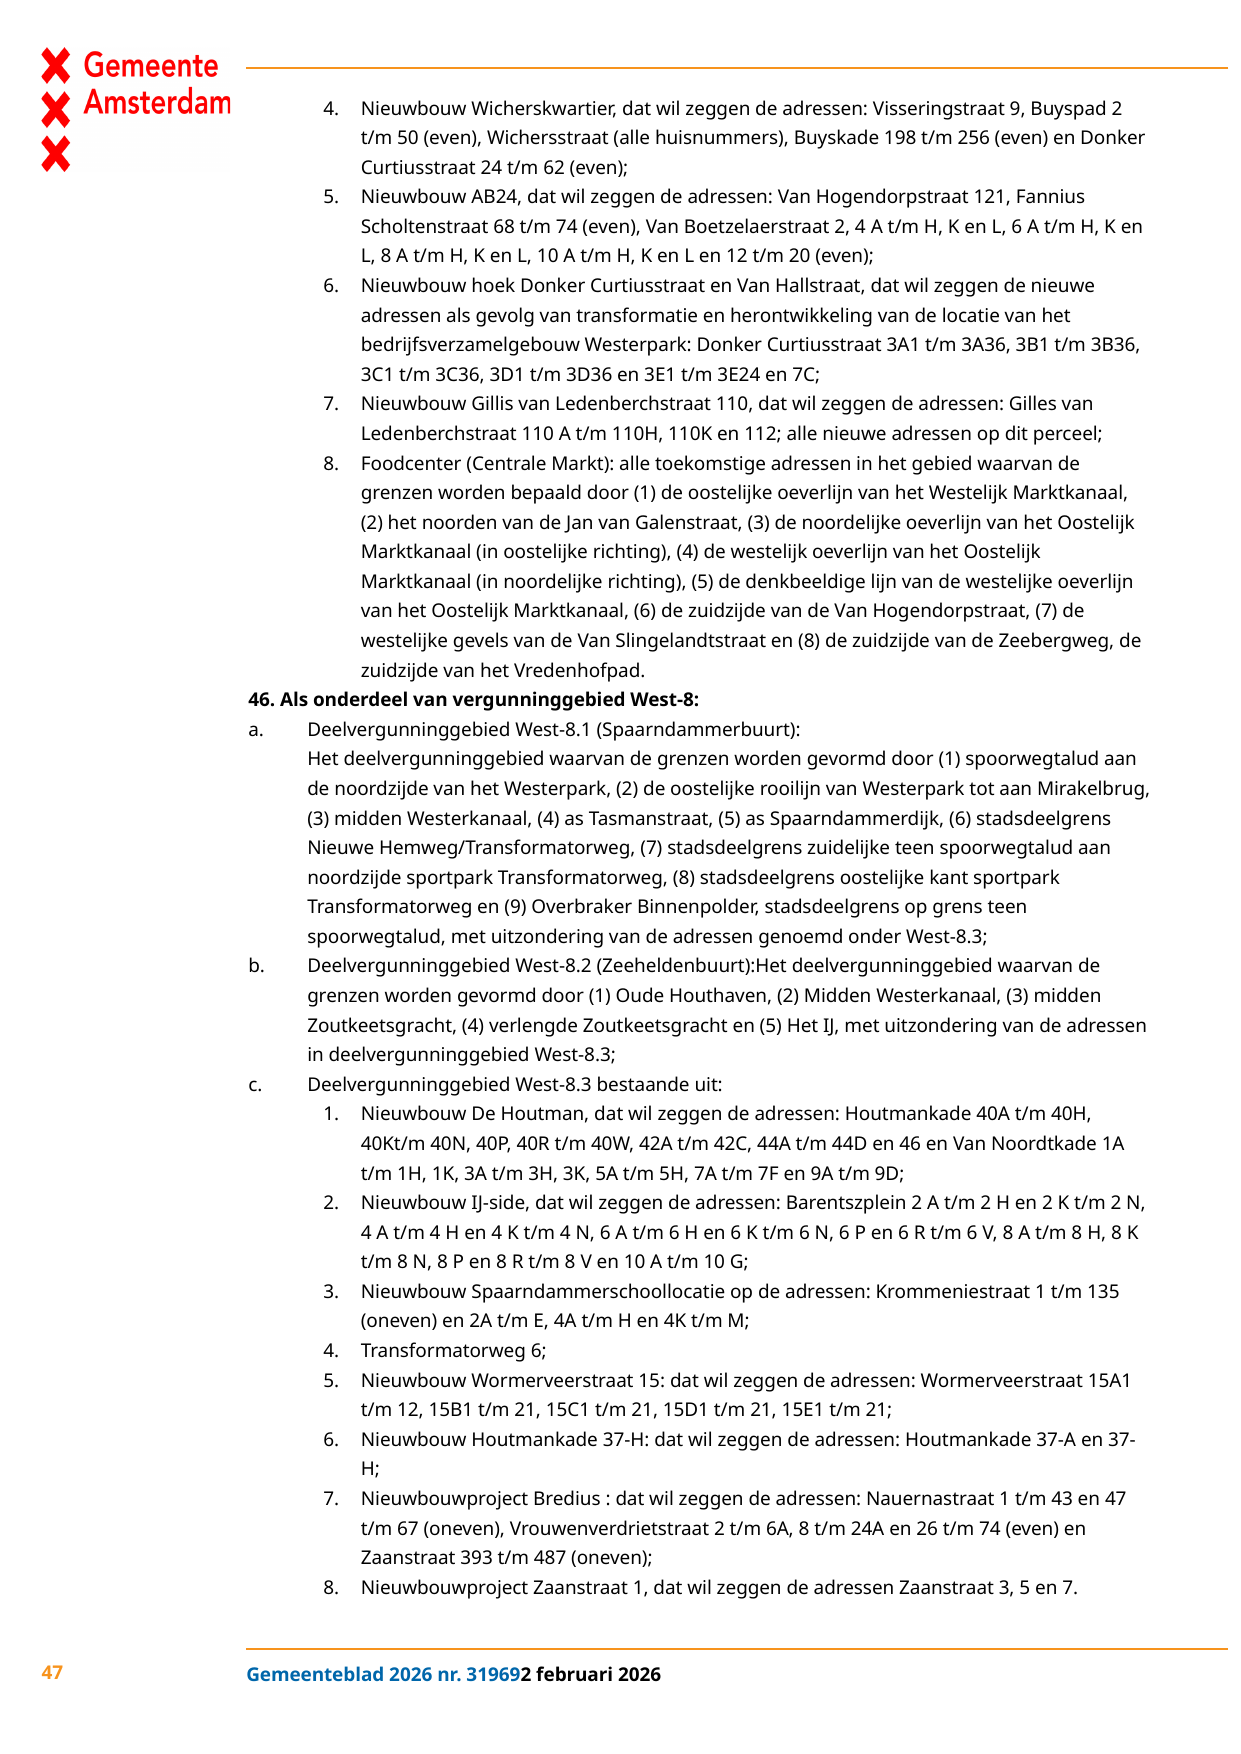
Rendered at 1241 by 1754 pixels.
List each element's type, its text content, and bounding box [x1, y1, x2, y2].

list Nieuwbouw hoek Donker Curtiusstraat en Van Hallstraat, dat wil zeggen de nieuwe adressen als gevolg van transformatie en herontwikkeling van de locatie van het bedrijfsverzamelgebouw Westerpark: Donker Curtiusstraat 3A1 t/m 3A36, 3B1 t/m 3B36, 3C1 t/m 3C36, 3D1 t/m 3D36 en 3E1 t/m 3E24 en 7C; [323, 272, 1152, 387]
list Het deelvergunninggebied waarvan de grenzen worden gevormd door (1) spoorwegtalud aan de noordzijde van het Westerpark, (2) de oostelijke rooilijn van Westerpark tot aan Mirakelbrug, (3) midden Westerkanaal, (4) as Tasmanstraat, (5) as Spaarndammerdijk, (6) stadsdeelgrens Nieuwe Hemweg/Transformatorweg, (7) stadsdeelgrens zuidelijke teen spoorwegtalud aan noordzijde sportpark Transformatorweg, (8) stadsdeelgrens oostelijke kant sportpark Transformatorweg en (9) Overbraker Binnenpolder, stadsdeelgrens op grens teen spoorwegtalud, met uitzondering van de adressen genoemd onder West-8.3; [248, 746, 1152, 949]
list Nieuwbouw IJ-side, dat wil zeggen de adressen: Barentszplein 2 A t/m 2 H en 2 K t/m 2 N, 4 A t/m 4 H en 4 K t/m 4 N, 6 A t/m 6 H en 6 K t/m 6 N, 6 P en 6 R t/m 6 V, 8 A t/m 8 H, 8 K t/m 8 N, 8 P en 8 R t/m 8 V en 10 A t/m 10 G; [323, 1189, 1152, 1274]
list Deelvergunninggebied West-8.1 (Spaarndammerbuurt): [248, 716, 1152, 742]
list Nieuwbouwproject Zaanstraat 1, dat wil zeggen de adressen Zaanstraat 3, 5 en 7. [323, 1574, 1152, 1600]
list Transformatorweg 6; [323, 1337, 1152, 1363]
list Deelvergunninggebied West-8.3 bestaande uit: [248, 1071, 1152, 1097]
list Nieuwbouwproject Bredius : dat wil zeggen de adressen: Nauernastraat 1 t/m 43 en 47 t/m 67 (oneven), Vrouwenverdrietstraat 2 t/m 6A, 8 t/m 24A en 26 t/m 74 (even) en Zaanstraat 393 t/m 487 (oneven); [323, 1485, 1152, 1570]
list Nieuwbouw Wormerveerstraat 15: dat wil zeggen de adressen: Wormerveerstraat 15A1 t/m 12, 15B1 t/m 21, 15C1 t/m 21, 15D1 t/m 21, 15E1 t/m 21; [323, 1367, 1152, 1422]
text 46. Als onderdeel van vergunninggebied West-8: [248, 686, 1152, 712]
list Nieuwbouw Spaarndammerschoollocatie op de adressen: Krommeniestraat 1 t/m 135 (oneven) en 2A t/m E, 4A t/m H en 4K t/m M; [323, 1278, 1152, 1333]
list Nieuwbouw De Houtman, dat wil zeggen de adressen: Houtmankade 40A t/m 40H, 40Kt/m 40N, 40P, 40R t/m 40W, 42A t/m 42C, 44A t/m 44D en 46 en Van Noordtkade 1A t/m 1H, 1K, 3A t/m 3H, 3K, 5A t/m 5H, 7A t/m 7F en 9A t/m 9D; [323, 1101, 1152, 1186]
picture [41, 47, 231, 172]
list Foodcenter (Centrale Markt): alle toekomstige adressen in het gebied waarvan de grenzen worden bepaald door (1) de oostelijke oeverlijn van het Westelijk Marktkanaal, (2) het noorden van de Jan van Galenstraat, (3) de noordelijke oeverlijn van het Oostelijk Marktkanaal (in oostelijke richting), (4) de westelijk oeverlijn van het Oostelijk Marktkanaal (in noordelijke richting), (5) de denkbeeldige lijn van de westelijke oeverlijn van het Oostelijk Marktkanaal, (6) de zuidzijde van de Van Hogendorpstraat, (7) de westelijke gevels van de Van Slingelandtstraat en (8) de zuidzijde van de Zeebergweg, de zuidzijde van het Vredenhofpad. [323, 450, 1152, 683]
list Deelvergunninggebied West-8.2 (Zeeheldenbuurt):Het deelvergunninggebied waarvan de grenzen worden gevormd door (1) Oude Houthaven, (2) Midden Westerkanaal, (3) midden Zoutkeetsgracht, (4) verlengde Zoutkeetsgracht en (5) Het IJ, met uitzondering van de adressen in deelvergunninggebied West-8.3; [248, 953, 1152, 1067]
list Nieuwbouw Gillis van Ledenberchstraat 110, dat wil zeggen de adressen: Gilles van Ledenberchstraat 110 A t/m 110H, 110K en 112; alle nieuwe adressen op dit perceel; [323, 391, 1152, 446]
list Nieuwbouw Houtmankade 37-H: dat wil zeggen de adressen: Houtmankade 37-A en 37-H; [323, 1426, 1152, 1481]
list Nieuwbouw Wicherskwartier, dat wil zeggen de adressen: Visseringstraat 9, Buyspad 2 t/m 50 (even), Wichersstraat (alle huisnummers), Buyskade 198 t/m 256 (even) en Donker Curtiusstraat 24 t/m 62 (even); [323, 95, 1152, 180]
list Nieuwbouw AB24, dat wil zeggen de adressen: Van Hogendorpstraat 121, Fannius Scholtenstraat 68 t/m 74 (even), Van Boetzelaerstraat 2, 4 A t/m H, K en L, 6 A t/m H, K en L, 8 A t/m H, K en L, 10 A t/m H, K en L en 12 t/m 20 (even); [323, 183, 1152, 268]
